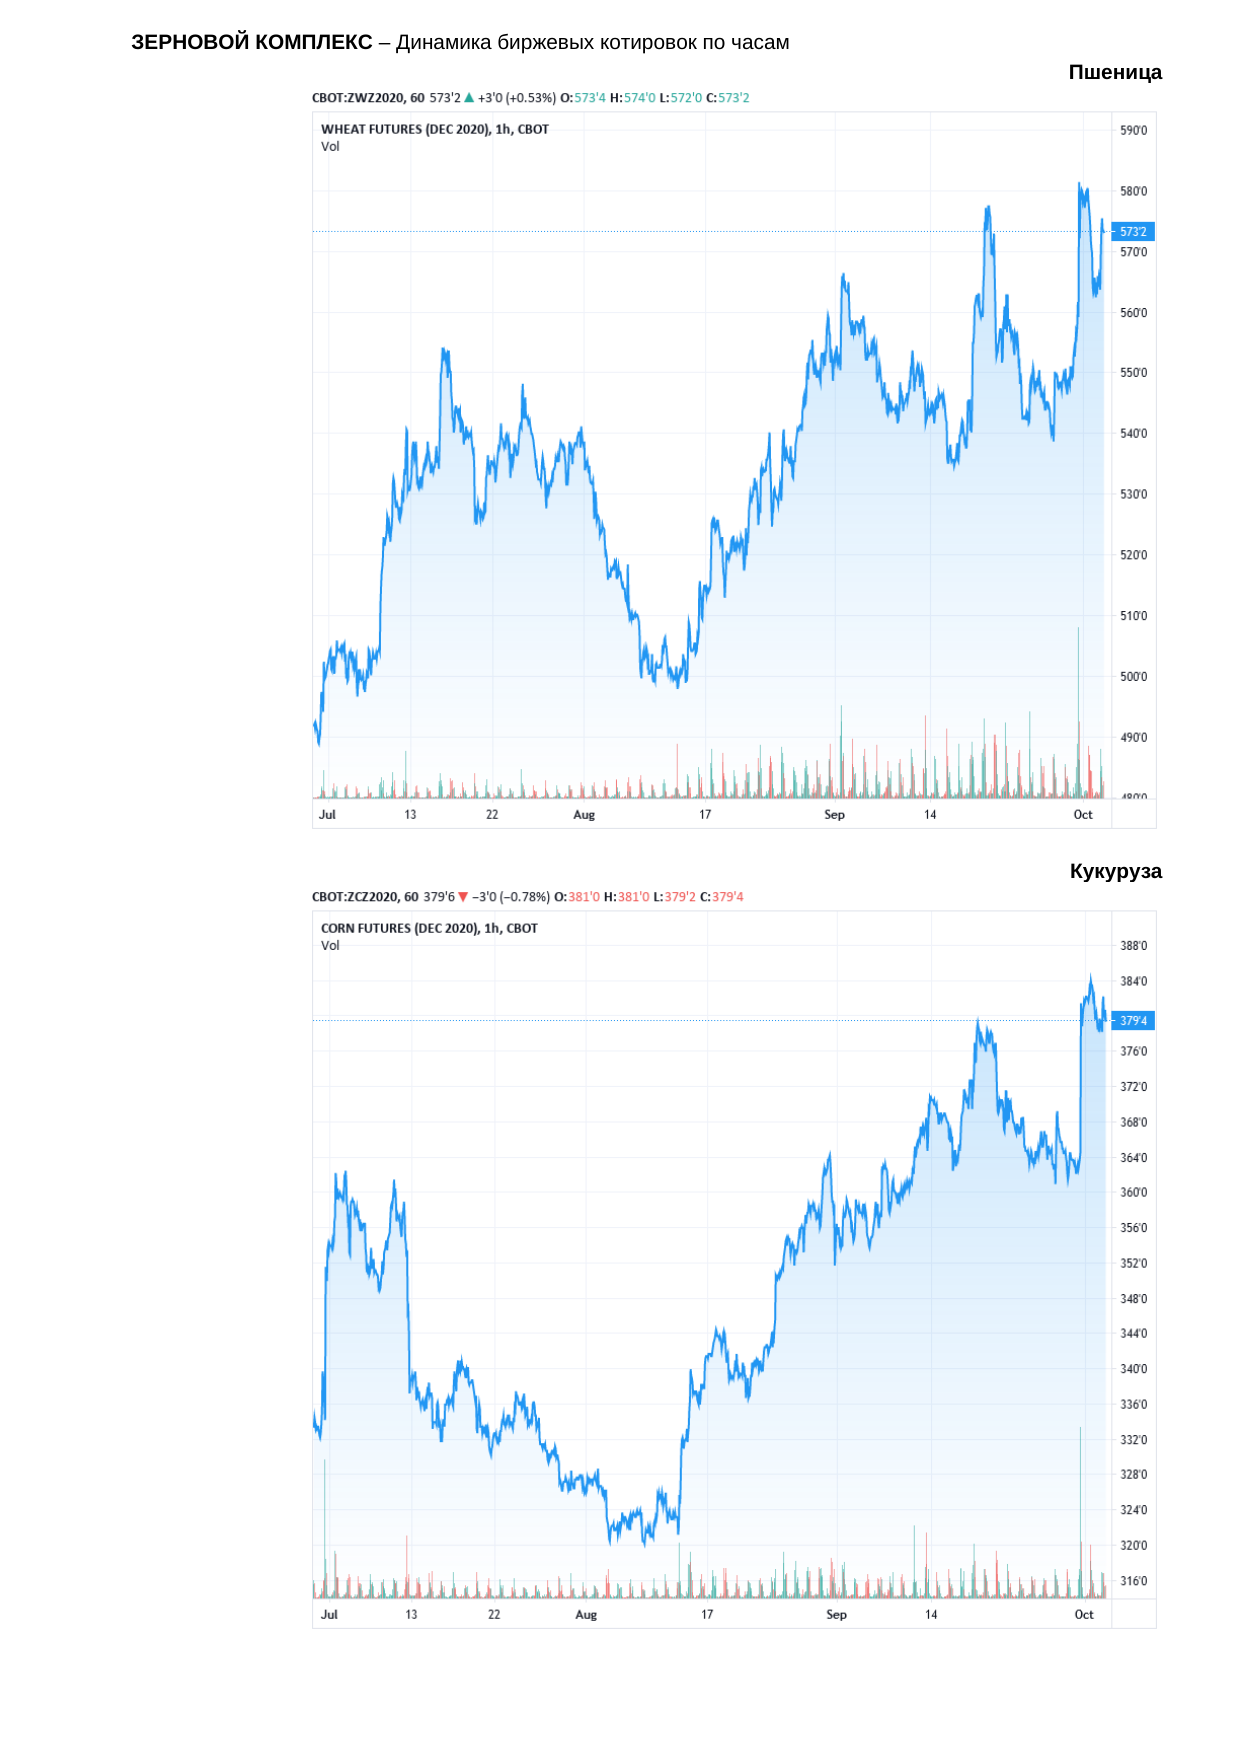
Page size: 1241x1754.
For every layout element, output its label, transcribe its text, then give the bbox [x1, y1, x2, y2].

text ЗЕРНОВОЙ КОМПЛЕКС – Динамика биржевых котировок по часам [131, 29, 1162, 53]
text Пшеница [131, 60, 1162, 84]
text Кукуруза [131, 859, 1162, 883]
